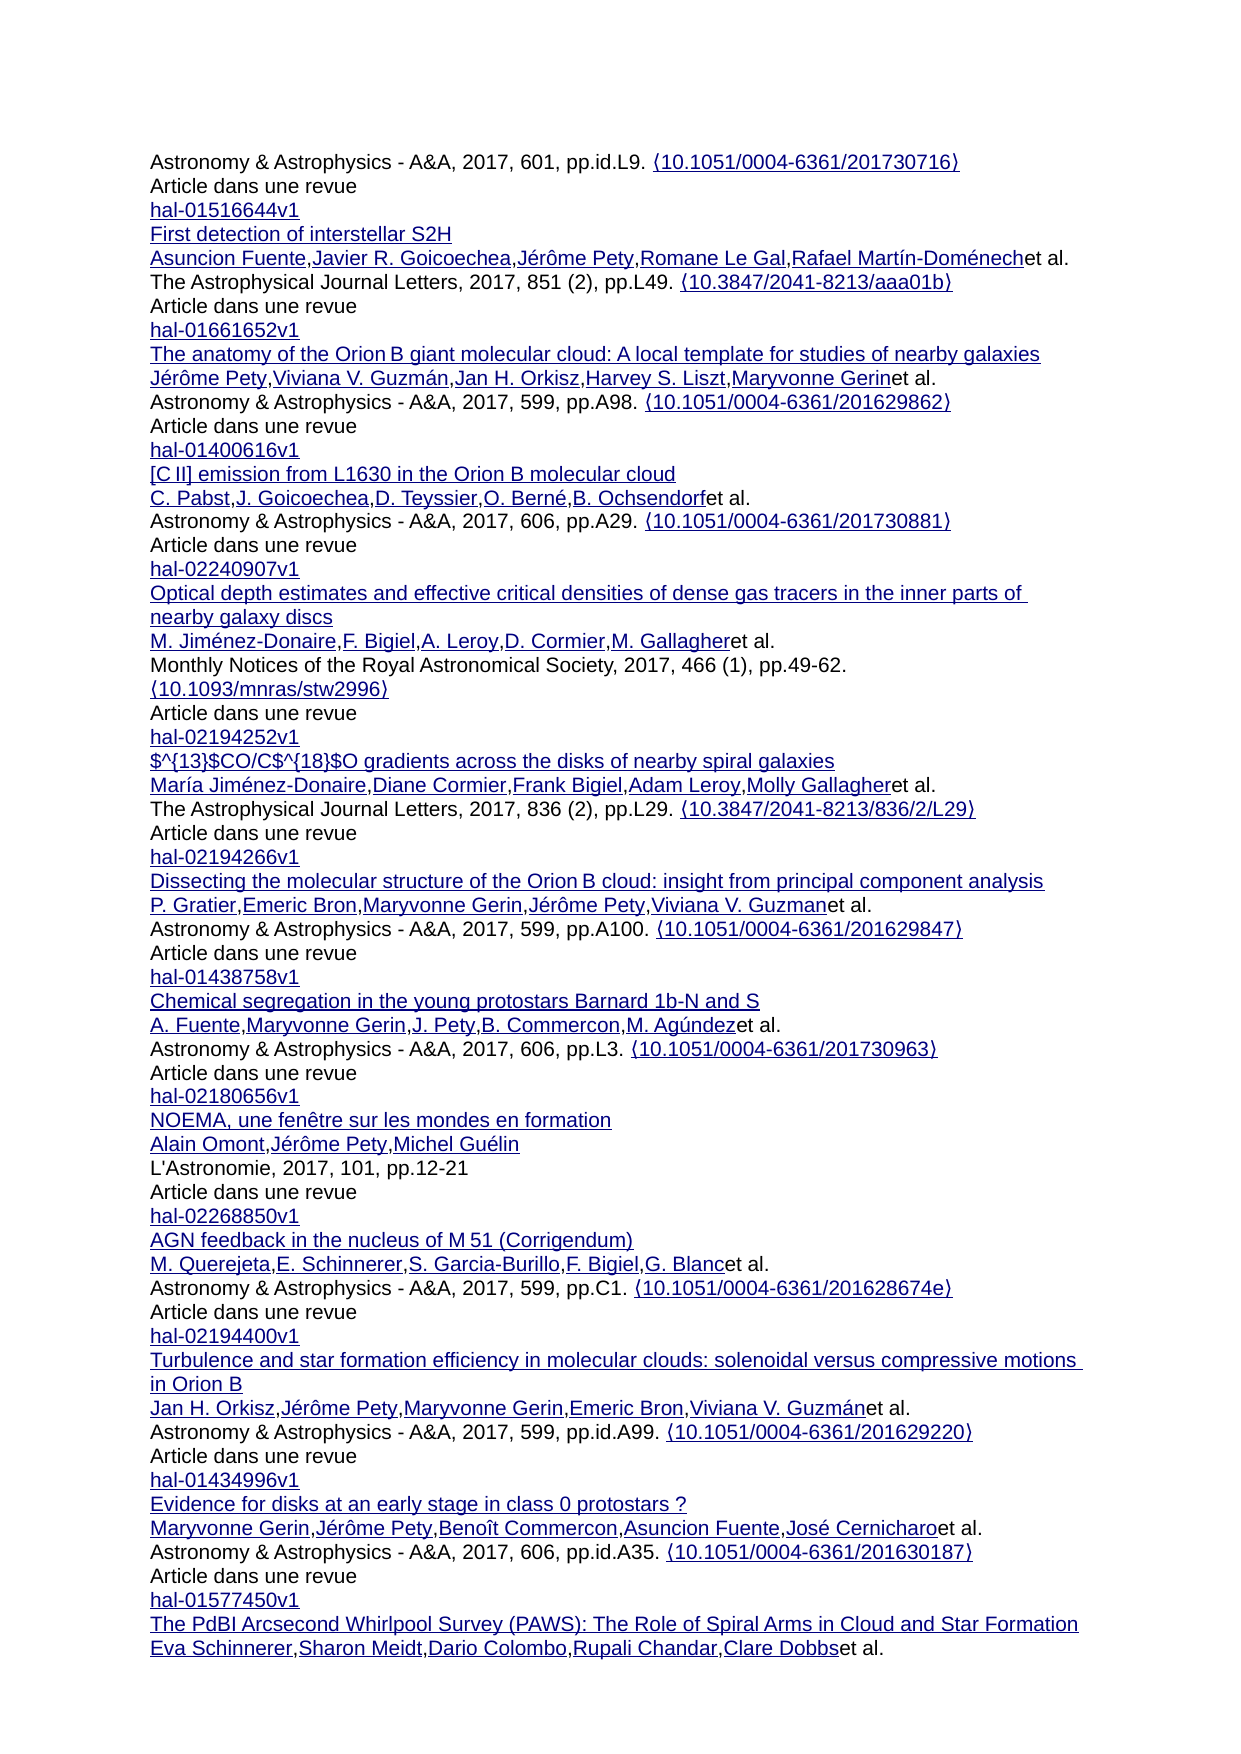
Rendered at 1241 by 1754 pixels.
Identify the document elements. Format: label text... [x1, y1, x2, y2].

table_cell Optical depth estimates and effective critical densities of dense gas tracers in the inner parts of nearby galaxy discs M. Jiménez-Donaire,F. Bigiel,A. Leroy,D. Cormier,M. Gallagheret al. Monthly Notices of the Royal Astronomical Society, 2017, 466 (1), pp.49-62. ⟨10.1093/mnras/stw2996⟩ Article dans une revue hal-02194252v1 [150, 581, 1090, 749]
table_cell NOEMA, une fenêtre sur les mondes en formation Alain Omont,Jérôme Pety,Michel Guélin L'Astronomie, 2017, 101, pp.12-21 Article dans une revue hal-02268850v1 [150, 1108, 1090, 1228]
table_cell Astronomy & Astrophysics - A&A, 2017, 601, pp.id.L9. ⟨10.1051/0004-6361/201730716⟩ Article dans une revue hal-01516644v1 [150, 150, 1090, 222]
table_cell Dissecting the molecular structure of the Orion B cloud: insight from principal component analysis P. Gratier,Emeric Bron,Maryvonne Gerin,Jérôme Pety,Viviana V. Guzmanet al. Astronomy & Astrophysics - A&A, 2017, 599, pp.A100. ⟨10.1051/0004-6361/201629847⟩ Article dans une revue hal-01438758v1 [150, 869, 1090, 988]
table_cell [C II] emission from L1630 in the Orion B molecular cloud C. Pabst,J. Goicoechea,D. Teyssier,O. Berné,B. Ochsendorfet al. Astronomy & Astrophysics - A&A, 2017, 606, pp.A29. ⟨10.1051/0004-6361/201730881⟩ Article dans une revue hal-02240907v1 [150, 461, 1090, 581]
table_cell Turbulence and star formation efficiency in molecular clouds: solenoidal versus compressive motions in Orion B Jan H. Orkisz,Jérôme Pety,Maryvonne Gerin,Emeric Bron,Viviana V. Guzmánet al. Astronomy & Astrophysics - A&A, 2017, 599, pp.id.A99. ⟨10.1051/0004-6361/201629220⟩ Article dans une revue hal-01434996v1 [150, 1348, 1090, 1492]
table_cell The anatomy of the Orion B giant molecular cloud: A local template for studies of nearby galaxies Jérôme Pety,Viviana V. Guzmán,Jan H. Orkisz,Harvey S. Liszt,Maryvonne Gerinet al. Astronomy & Astrophysics - A&A, 2017, 599, pp.A98. ⟨10.1051/0004-6361/201629862⟩ Article dans une revue hal-01400616v1 [150, 342, 1090, 461]
table_cell AGN feedback in the nucleus of M 51 (Corrigendum) M. Querejeta,E. Schinnerer,S. Garcia-Burillo,F. Bigiel,G. Blancet al. Astronomy & Astrophysics - A&A, 2017, 599, pp.C1. ⟨10.1051/0004-6361/201628674e⟩ Article dans une revue hal-02194400v1 [150, 1228, 1090, 1348]
table_cell Evidence for disks at an early stage in class 0 protostars ? Maryvonne Gerin,Jérôme Pety,Benoît Commercon,Asuncion Fuente,José Cernicharoet al. Astronomy & Astrophysics - A&A, 2017, 606, pp.id.A35. ⟨10.1051/0004-6361/201630187⟩ Article dans une revue hal-01577450v1 [150, 1492, 1090, 1611]
table_cell First detection of interstellar S2H Asuncion Fuente,Javier R. Goicoechea,Jérôme Pety,Romane Le Gal,Rafael Martín-Doménechet al. The Astrophysical Journal Letters, 2017, 851 (2), pp.L49. ⟨10.3847/2041-8213/aaa01b⟩ Article dans une revue hal-01661652v1 [150, 222, 1090, 342]
table_cell The PdBI Arcsecond Whirlpool Survey (PAWS): The Role of Spiral Arms in Cloud and Star Formation Eva Schinnerer,Sharon Meidt,Dario Colombo,Rupali Chandar,Clare Dobbset al. [150, 1611, 1090, 1659]
table_cell $^{13}$CO/C$^{18}$O gradients across the disks of nearby spiral galaxies María Jiménez-Donaire,Diane Cormier,Frank Bigiel,Adam Leroy,Molly Gallagheret al. The Astrophysical Journal Letters, 2017, 836 (2), pp.L29. ⟨10.3847/2041-8213/836/2/L29⟩ Article dans une revue hal-02194266v1 [150, 749, 1090, 869]
table_cell Chemical segregation in the young protostars Barnard 1b-N and S A. Fuente,Maryvonne Gerin,J. Pety,B. Commercon,M. Agúndezet al. Astronomy & Astrophysics - A&A, 2017, 606, pp.L3. ⟨10.1051/0004-6361/201730963⟩ Article dans une revue hal-02180656v1 [150, 989, 1090, 1108]
